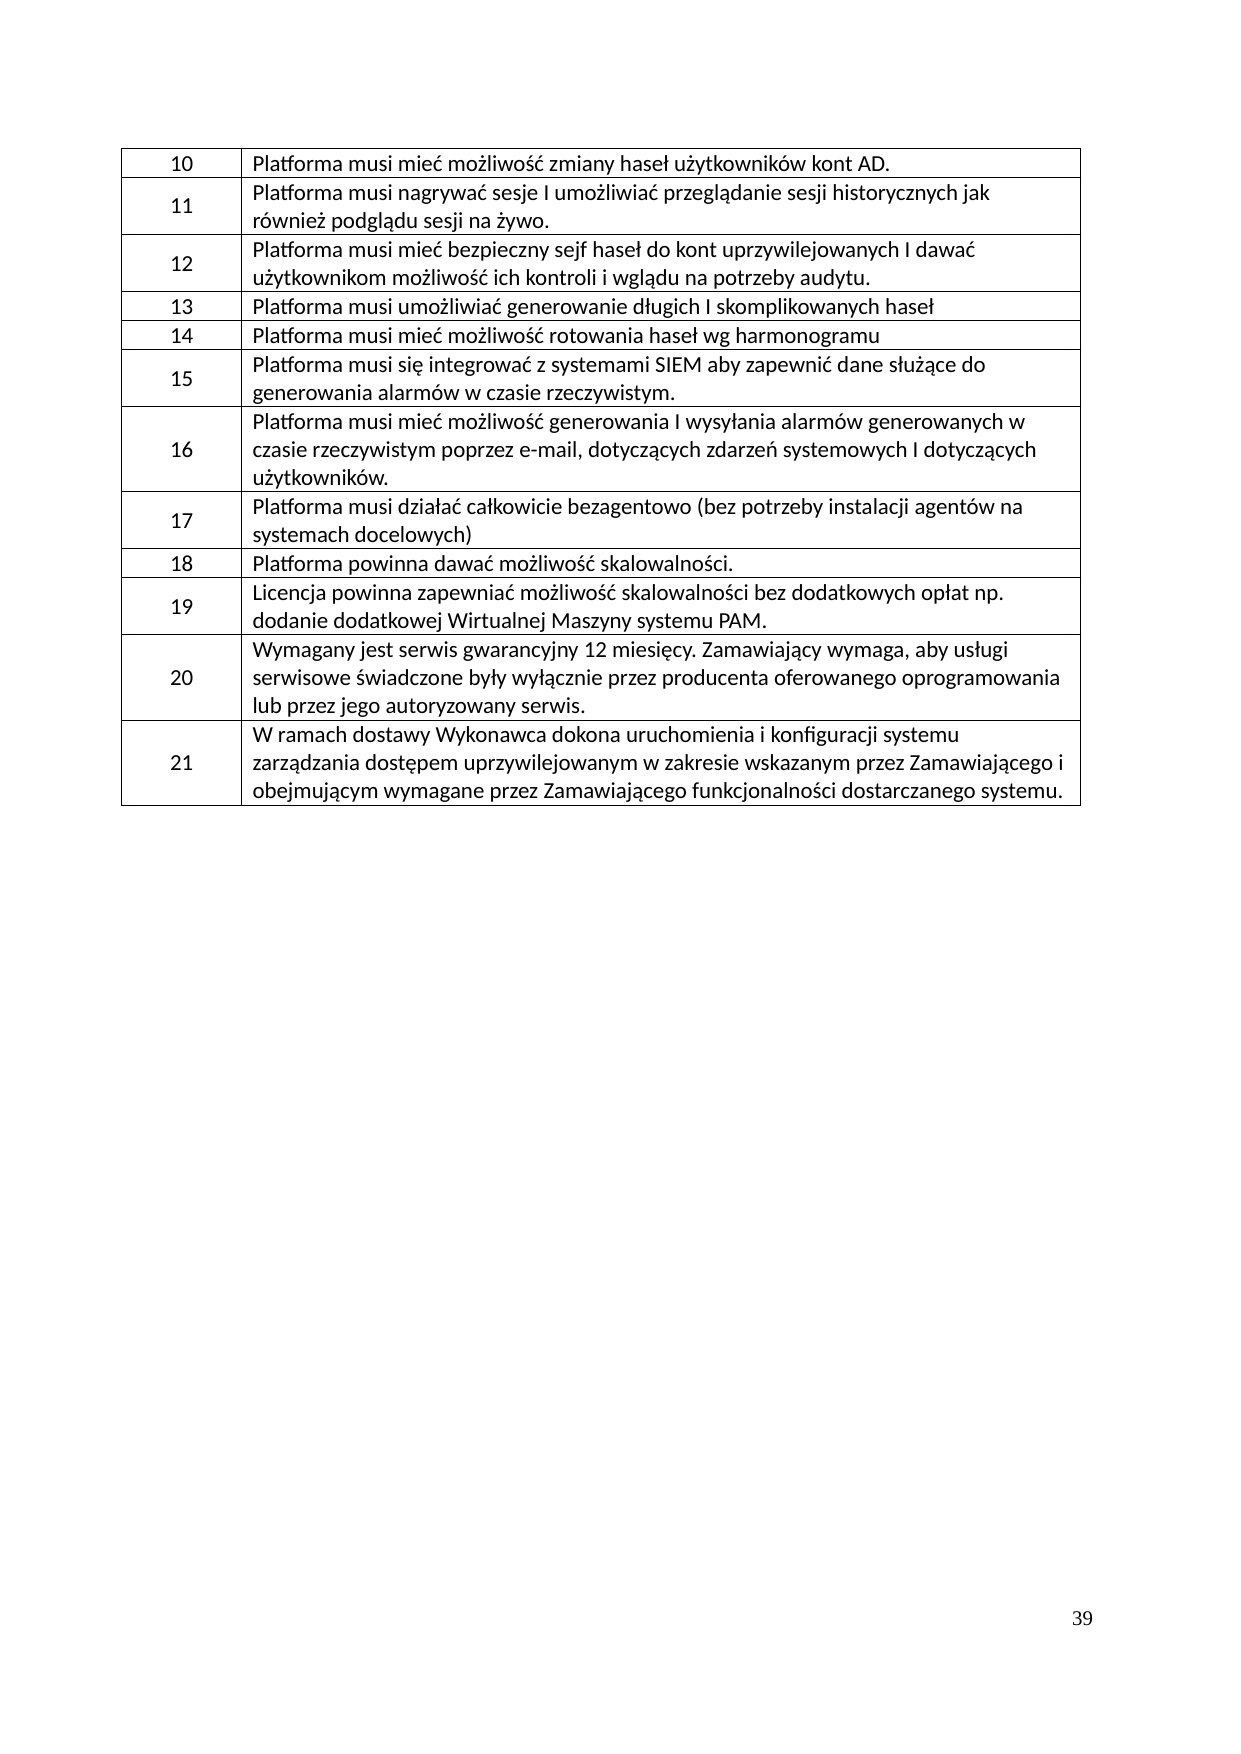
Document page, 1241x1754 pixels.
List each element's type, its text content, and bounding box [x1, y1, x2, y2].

table_cell Platforma musi nagrywać sesje I umożliwiać przeglądanie sesji historycznych jak również podglądu sesji na żywo. [242, 178, 1080, 234]
table_cell Wymagany jest serwis gwarancyjny 12 miesięcy. Zamawiający wymaga, aby usługi serwisowe świadczone były wyłącznie przez producenta oferowanego oprogramowania lub przez jego autoryzowany serwis. [242, 635, 1080, 719]
table_cell 20 [122, 635, 241, 719]
table_cell Platforma musi się integrować z systemami SIEM aby zapewnić dane służące do generowania alarmów w czasie rzeczywistym. [242, 350, 1080, 406]
table_cell Platforma musi mieć możliwość rotowania haseł wg harmonogramu [242, 321, 1080, 349]
table_cell 14 [122, 321, 241, 349]
table_cell 13 [122, 292, 241, 320]
table_cell Platforma powinna dawać możliwość skalowalności. [242, 549, 1080, 577]
table_cell 21 [122, 721, 241, 804]
table_cell Platforma musi umożliwiać generowanie długich I skomplikowanych haseł [242, 292, 1080, 320]
table_cell Platforma musi mieć możliwość zmiany haseł użytkowników kont AD. [242, 149, 1080, 177]
table_cell 15 [122, 350, 241, 406]
table_cell 19 [122, 578, 241, 634]
table_cell Platforma musi mieć możliwość generowania I wysyłania alarmów generowanych w czasie rzeczywistym poprzez e-mail, dotyczących zdarzeń systemowych I dotyczących użytkowników. [242, 407, 1080, 491]
table_cell 10 [122, 149, 241, 177]
table_cell 16 [122, 407, 241, 491]
table_cell Licencja powinna zapewniać możliwość skalowalności bez dodatkowych opłat np. dodanie dodatkowej Wirtualnej Maszyny systemu PAM. [242, 578, 1080, 634]
table_cell 11 [122, 178, 241, 234]
table_cell 17 [122, 492, 241, 548]
table_cell 18 [122, 549, 241, 577]
table_cell W ramach dostawy Wykonawca dokona uruchomienia i konfiguracji systemu zarządzania dostępem uprzywilejowanym w zakresie wskazanym przez Zamawiającego i obejmującym wymagane przez Zamawiającego funkcjonalności dostarczanego systemu. [242, 721, 1080, 804]
table_cell Platforma musi mieć bezpieczny sejf haseł do kont uprzywilejowanych I dawać użytkownikom możliwość ich kontroli i wglądu na potrzeby audytu. [242, 235, 1080, 291]
table_cell Platforma musi działać całkowicie bezagentowo (bez potrzeby instalacji agentów na systemach docelowych) [242, 492, 1080, 548]
table_cell 12 [122, 235, 241, 291]
